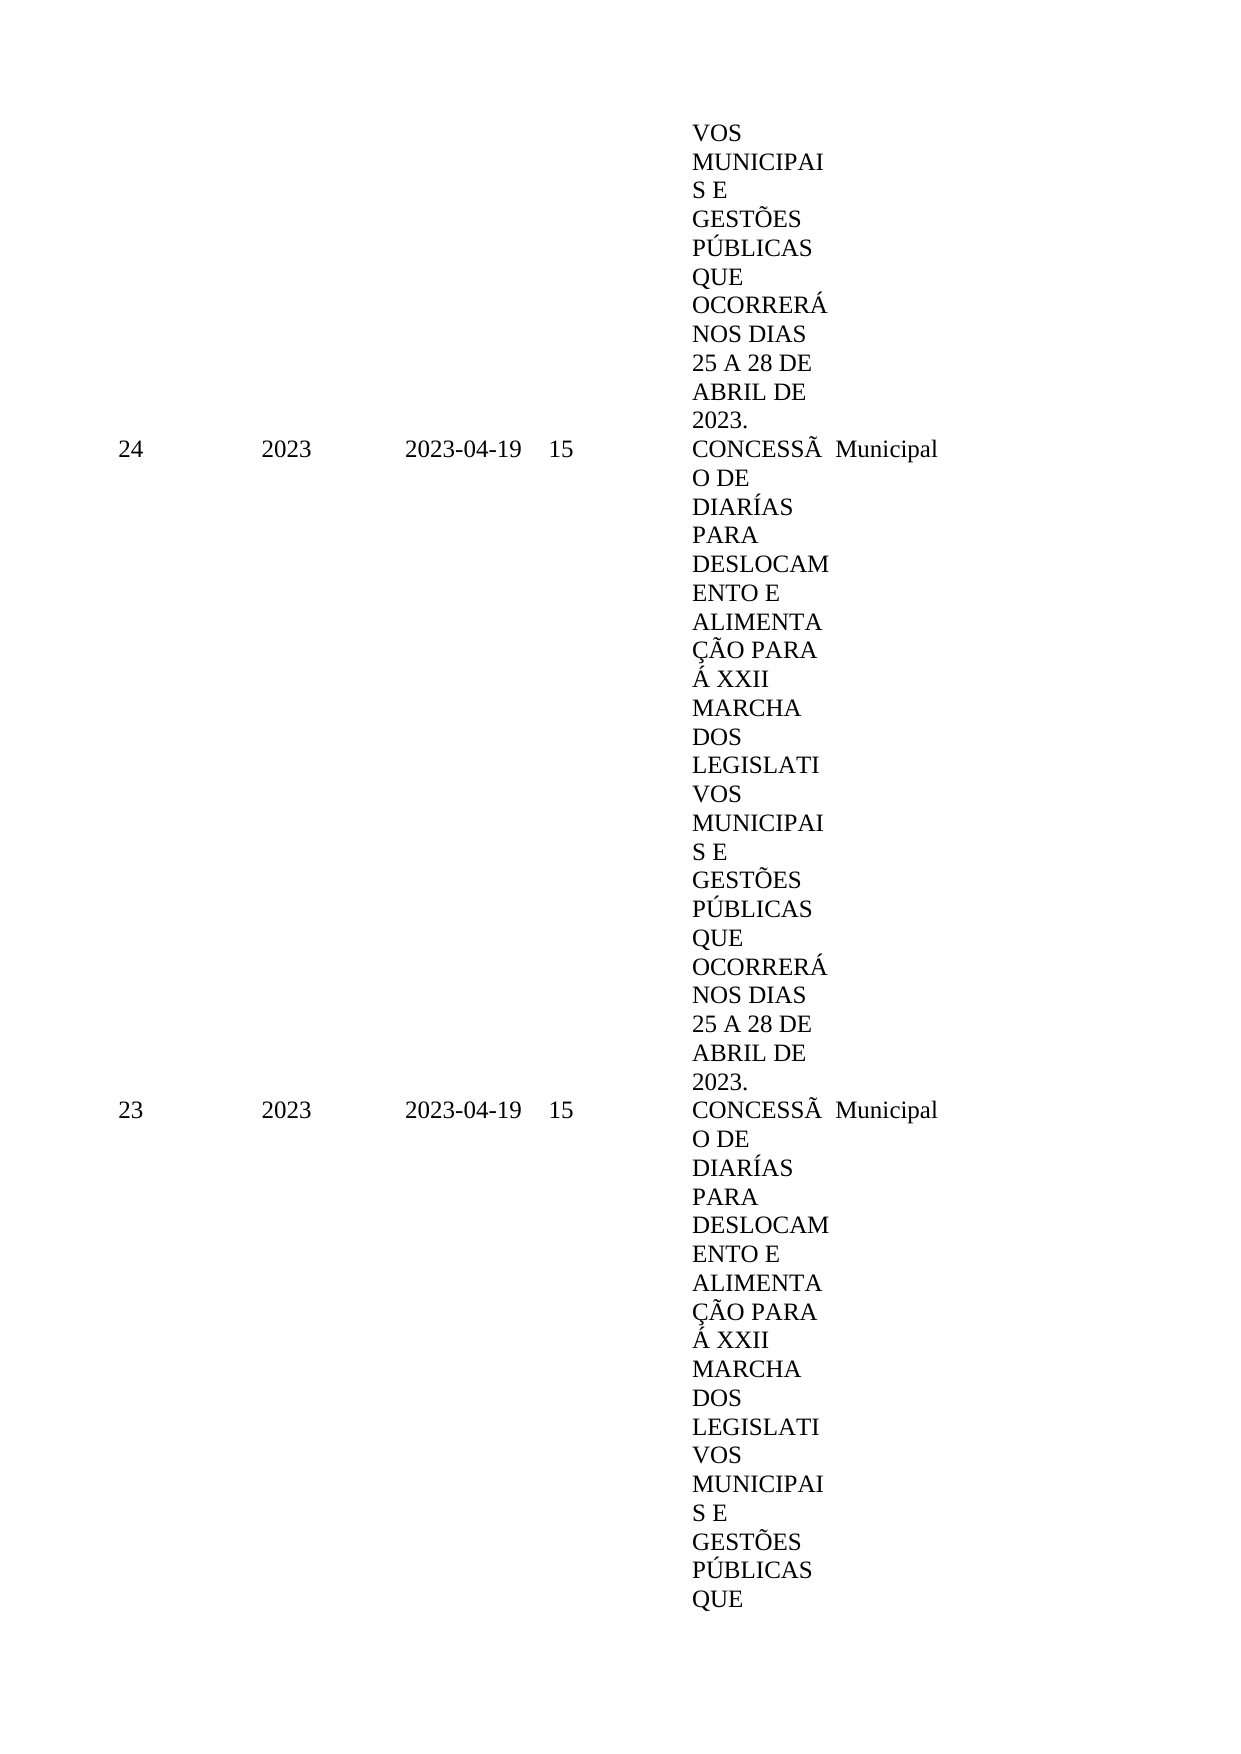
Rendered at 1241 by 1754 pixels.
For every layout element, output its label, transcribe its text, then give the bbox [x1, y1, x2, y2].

table_cell 15 [548, 1096, 692, 1613]
table_cell [405, 118, 548, 434]
table_cell 24 [118, 434, 261, 1096]
table_cell 2023 [261, 1096, 405, 1613]
table_cell [261, 118, 405, 434]
table_cell 15 [548, 434, 692, 1096]
table_cell [118, 118, 261, 434]
table_cell [979, 118, 1122, 434]
table_cell Municipal [835, 1096, 979, 1613]
table_cell 2023-04-19 [405, 434, 548, 1096]
table_cell [979, 1096, 1122, 1613]
table_cell CONCESSÃO DE DIARÍAS PARA DESLOCAMENTO E ALIMENTAÇÃO PARA Á XXII MARCHA DOS LEGISLATIVOS MUNICIPAIS E GESTÕES PÚBLICAS QUE [692, 1096, 835, 1613]
table_cell CONCESSÃO DE DIARÍAS PARA DESLOCAMENTO E ALIMENTAÇÃO PARA Á XXII MARCHA DOS LEGISLATIVOS MUNICIPAIS E GESTÕES PÚBLICAS QUE OCORRERÁ NOS DIAS 25 A 28 DE ABRIL DE 2023. [692, 434, 835, 1096]
table_cell [979, 434, 1122, 1096]
table_cell [835, 118, 979, 434]
table_cell Municipal [835, 434, 979, 1096]
table_cell 2023-04-19 [405, 1096, 548, 1613]
table_cell 2023 [261, 434, 405, 1096]
table_cell 23 [118, 1096, 261, 1613]
table_cell VOS MUNICIPAIS E GESTÕES PÚBLICAS QUE OCORRERÁ NOS DIAS 25 A 28 DE ABRIL DE 2023. [692, 118, 835, 434]
table_cell [548, 118, 692, 434]
